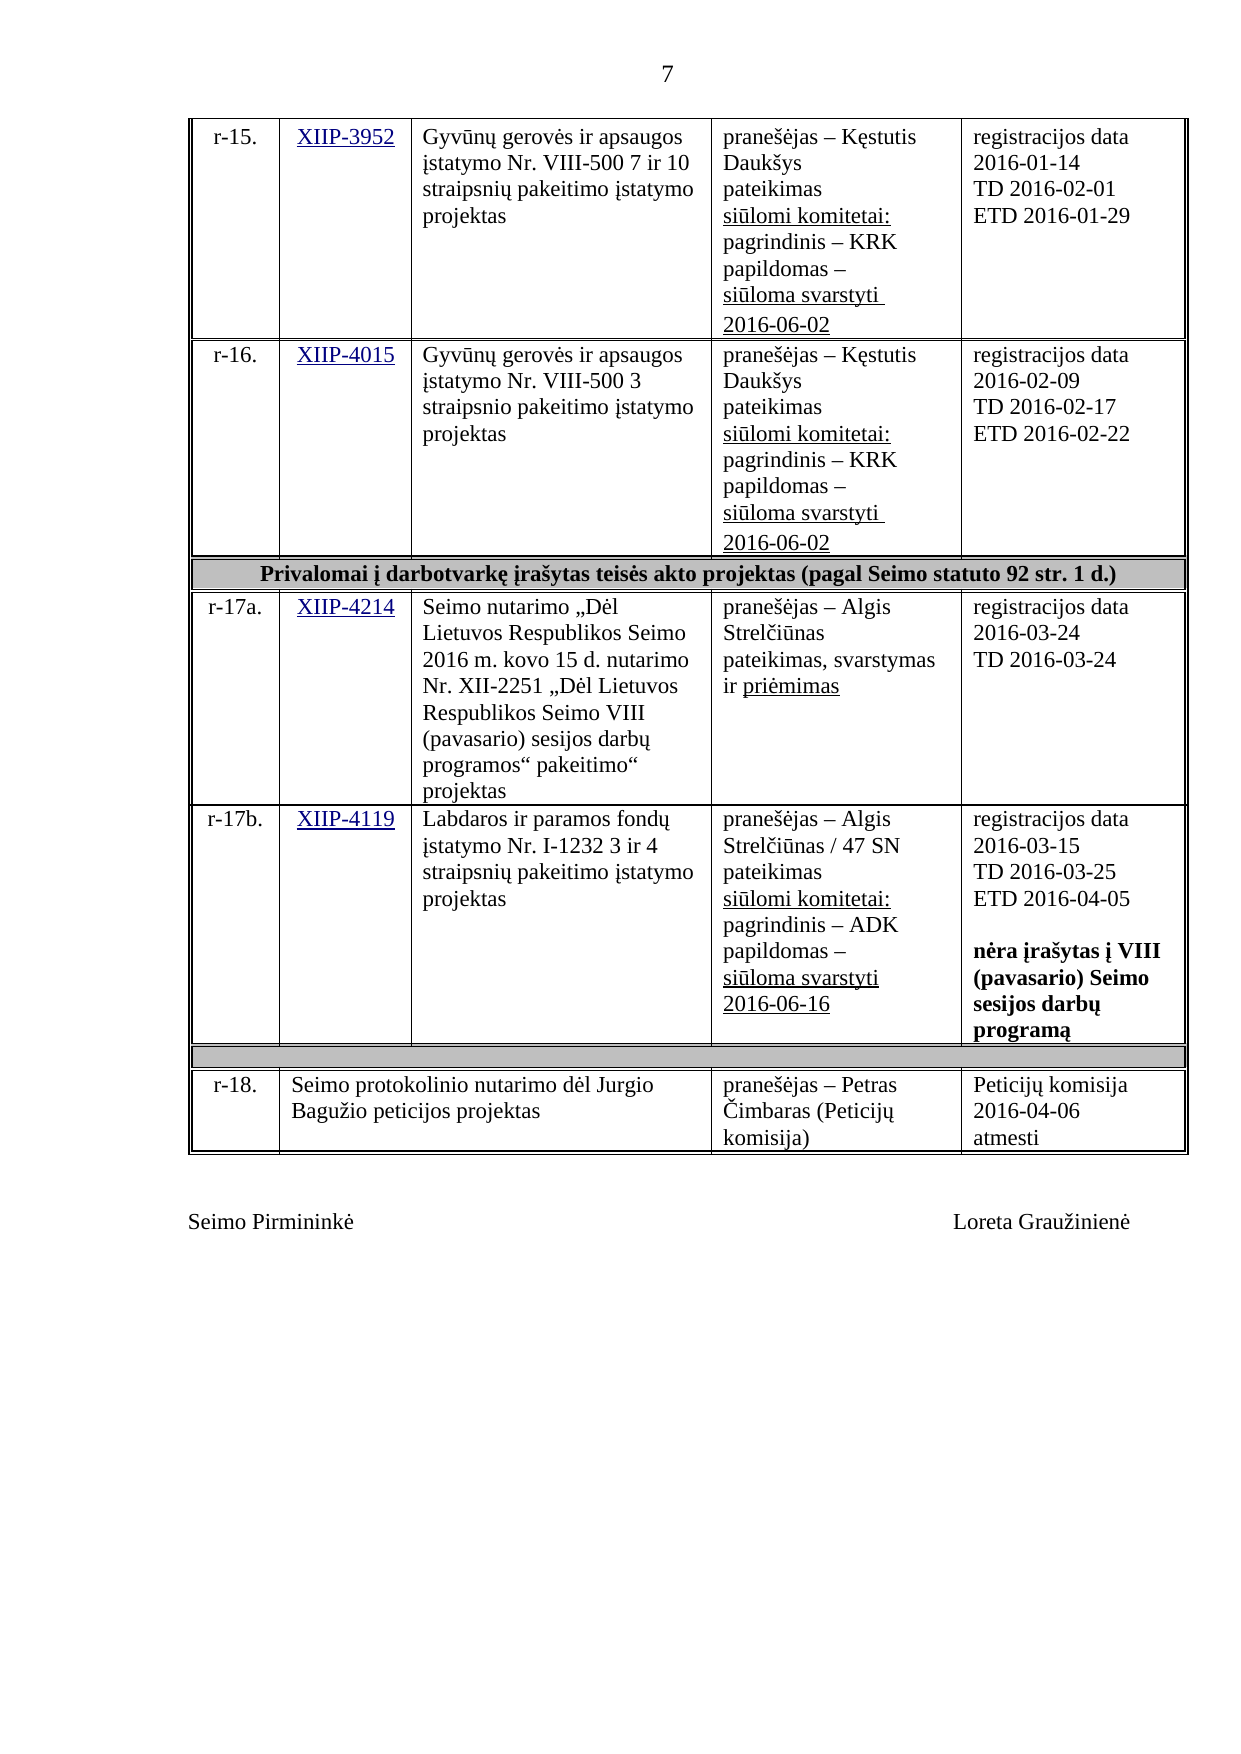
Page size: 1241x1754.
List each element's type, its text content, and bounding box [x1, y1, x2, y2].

table_cell [509, 1155, 867, 1305]
table_cell XIIP-4214 [280, 593, 411, 804]
table_cell registracijos data 2016-02-09 TD 2016-02-17 ETD 2016-02-22 [962, 341, 1184, 555]
table_cell Gyvūnų gerovės ir apsaugos įstatymo Nr. VIII-500 7 ir 10 straipsnių pakeitimo įstatymo projektas [412, 119, 711, 337]
table_cell XIIP-4119 [280, 806, 411, 1043]
table_cell Peticijų komisija 2016-04-06 atmesti [962, 1071, 1184, 1150]
table_cell pranešėjas – Kęstutis Daukšys pateikimas siūlomi komitetai: pagrindinis – KRK papildomas – siūloma svarstyti 2016-06-02 [712, 119, 961, 337]
table_cell r-17b. [193, 806, 279, 1043]
table_cell [176, 804, 188, 1043]
table_cell [176, 1043, 188, 1067]
table_cell [1189, 1067, 1240, 1150]
table_cell pranešėjas – Algis Strelčiūnas / 47 SN pateikimas siūlomi komitetai: pagrindinis – ADK papildomas – siūloma svarstyti 2016-06-16 [712, 806, 961, 1043]
table_cell Privalomai į darbotvarkę įrašytas teisės akto projektas (pagal Seimo statuto 92 str. 1 d.) [193, 560, 1184, 588]
table_cell pranešėjas – Petras Čimbaras (Peticijų komisija) [712, 1071, 961, 1150]
table_cell r-16. [193, 341, 279, 555]
table_cell [176, 589, 188, 804]
table_cell [1189, 118, 1240, 337]
table_cell [1189, 804, 1240, 1043]
table_cell Seimo nutarimo „Dėl Lietuvos Respublikos Seimo 2016 m. kovo 15 d. nutarimo Nr. XII-2251 „Dėl Lietuvos Respublikos Seimo VIII (pavasario) sesijos darbų programos“ pakeitimo“ projektas [412, 593, 711, 804]
table_cell [176, 118, 188, 337]
table_cell XIIP-4015 [280, 341, 411, 555]
table_cell [1189, 589, 1240, 804]
table_cell XIIP-3952 [280, 119, 411, 337]
table_cell r-15. [193, 119, 279, 337]
table_cell [1189, 555, 1240, 588]
table_cell r-17a. [193, 593, 279, 804]
table_cell [1189, 1043, 1240, 1067]
table_cell [176, 555, 188, 588]
table_cell Loreta Graužinienė [867, 1150, 1240, 1305]
table_cell [193, 1047, 1184, 1067]
table_cell registracijos data 2016-03-15 TD 2016-03-25 ETD 2016-04-05 nėra įrašytas į VIII (pavasario) Seimo sesijos darbų programą [962, 806, 1184, 1043]
table_cell [176, 1067, 188, 1150]
table_cell Gyvūnų gerovės ir apsaugos įstatymo Nr. VIII-500 3 straipsnio pakeitimo įstatymo projektas [412, 341, 711, 555]
table_cell [1189, 338, 1240, 555]
table_cell Seimo Pirmininkė [176, 1150, 509, 1305]
table_cell [176, 338, 188, 555]
table_cell registracijos data 2016-03-24 TD 2016-03-24 [962, 593, 1184, 804]
table_cell r-18. [193, 1071, 279, 1150]
table_cell Labdaros ir paramos fondų įstatymo Nr. I-1232 3 ir 4 straipsnių pakeitimo įstatymo projektas [412, 806, 711, 1043]
table_cell pranešėjas – Algis Strelčiūnas pateikimas, svarstymas ir priėmimas [712, 593, 961, 804]
table_cell Seimo protokolinio nutarimo dėl Jurgio Bagužio peticijos projektas [280, 1071, 711, 1150]
table_cell pranešėjas – Kęstutis Daukšys pateikimas siūlomi komitetai: pagrindinis – KRK papildomas – siūloma svarstyti 2016-06-02 [712, 341, 961, 555]
table_cell registracijos data 2016-01-14 TD 2016-02-01 ETD 2016-01-29 [962, 119, 1184, 337]
